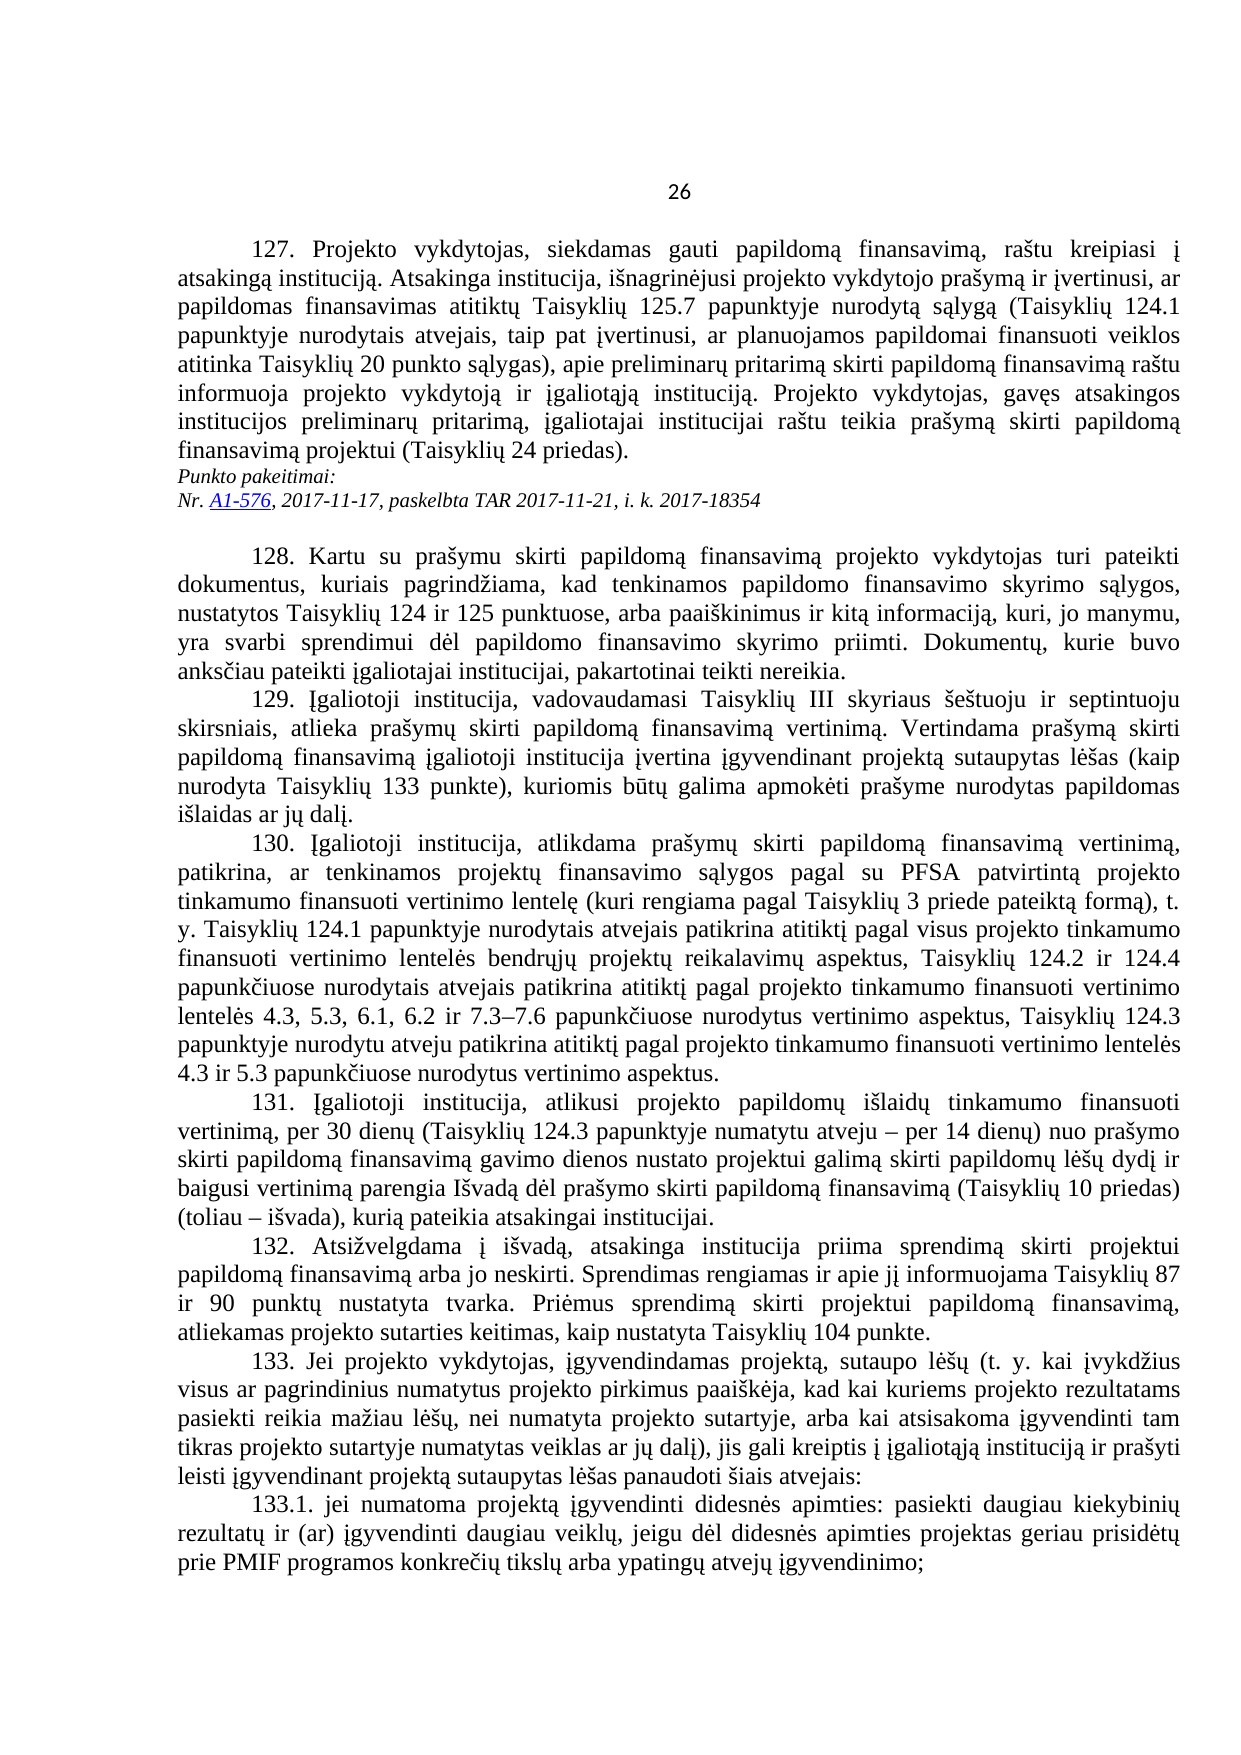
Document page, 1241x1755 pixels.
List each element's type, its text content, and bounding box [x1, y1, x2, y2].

text 133.1. jei numatoma projektą įgyvendinti didesnės apimties: pasiekti daugiau kiekybinių rezultatų ir (ar) įgyvendinti daugiau veiklų, jeigu dėl didesnės apimties projektas geriau prisidėtų prie PMIF programos konkrečių tikslų arba ypatingų atvejų įgyvendinimo; [177, 1489, 1181, 1576]
text Punkto pakeitimai: [177, 464, 1181, 488]
text 130. Įgaliotoji institucija, atlikdama prašymų skirti papildomą finansavimą vertinimą, patikrina, ar tenkinamos projektų finansavimo sąlygos pagal su PFSA patvirtintą projekto tinkamumo finansuoti vertinimo lentelę (kuri rengiama pagal Taisyklių 3 priede pateiktą formą), t. y. Taisyklių 124.1 papunktyje nurodytais atvejais patikrina atitiktį pagal visus projekto tinkamumo finansuoti vertinimo lentelės bendrųjų projektų reikalavimų aspektus, Taisyklių 124.2 ir 124.4 papunkčiuose nurodytais atvejais patikrina atitiktį pagal projekto tinkamumo finansuoti vertinimo lentelės 4.3, 5.3, 6.1, 6.2 ir 7.3–7.6 papunkčiuose nurodytus vertinimo aspektus, Taisyklių 124.3 papunktyje nurodytu atveju patikrina atitiktį pagal projekto tinkamumo finansuoti vertinimo lentelės 4.3 ir 5.3 papunkčiuose nurodytus vertinimo aspektus. [177, 828, 1181, 1087]
text 131. Įgaliotoji institucija, atlikusi projekto papildomų išlaidų tinkamumo finansuoti vertinimą, per 30 dienų (Taisyklių 124.3 papunktyje numatytu atveju – per 14 dienų) nuo prašymo skirti papildomą finansavimą gavimo dienos nustato projektui galimą skirti papildomų lėšų dydį ir baigusi vertinimą parengia Išvadą dėl prašymo skirti papildomą finansavimą (Taisyklių 10 priedas) (toliau – išvada), kurią pateikia atsakingai institucijai. [177, 1087, 1181, 1231]
text Nr. A1-576, 2017-11-17, paskelbta TAR 2017-11-21, i. k. 2017-18354 [177, 488, 1181, 512]
text 132. Atsižvelgdama į išvadą, atsakinga institucija priima sprendimą skirti projektui papildomą finansavimą arba jo neskirti. Sprendimas rengiamas ir apie jį informuojama Taisyklių 87 ir 90 punktų nustatyta tvarka. Priėmus sprendimą skirti projektui papildomą finansavimą, atliekamas projekto sutarties keitimas, kaip nustatyta Taisyklių 104 punkte. [177, 1231, 1181, 1346]
text 128. Kartu su prašymu skirti papildomą finansavimą projekto vykdytojas turi pateikti dokumentus, kuriais pagrindžiama, kad tenkinamos papildomo finansavimo skyrimo sąlygos, nustatytos Taisyklių 124 ir 125 punktuose, arba paaiškinimus ir kitą informaciją, kuri, jo manymu, yra svarbi sprendimui dėl papildomo finansavimo skyrimo priimti. Dokumentų, kurie buvo anksčiau pateikti įgaliotajai institucijai, pakartotinai teikti nereikia. [177, 541, 1181, 684]
text 127. Projekto vykdytojas, siekdamas gauti papildomą finansavimą, raštu kreipiasi į atsakingą instituciją. Atsakinga institucija, išnagrinėjusi projekto vykdytojo prašymą ir įvertinusi, ar papildomas finansavimas atitiktų Taisyklių 125.7 papunktyje nurodytą sąlygą (Taisyklių 124.1 papunktyje nurodytais atvejais, taip pat įvertinusi, ar planuojamos papildomai finansuoti veiklos atitinka Taisyklių 20 punkto sąlygas), apie preliminarų pritarimą skirti papildomą finansavimą raštu informuoja projekto vykdytoją ir įgaliotąją instituciją. Projekto vykdytojas, gavęs atsakingos institucijos preliminarų pritarimą, įgaliotajai institucijai raštu teikia prašymą skirti papildomą finansavimą projektui (Taisyklių 24 priedas). [177, 234, 1181, 464]
text 133. Jei projekto vykdytojas, įgyvendindamas projektą, sutaupo lėšų (t. y. kai įvykdžius visus ar pagrindinius numatytus projekto pirkimus paaiškėja, kad kai kuriems projekto rezultatams pasiekti reikia mažiau lėšų, nei numatyta projekto sutartyje, arba kai atsisakoma įgyvendinti tam tikras projekto sutartyje numatytas veiklas ar jų dalį), jis gali kreiptis į įgaliotąją instituciją ir prašyti leisti įgyvendinant projektą sutaupytas lėšas panaudoti šiais atvejais: [177, 1346, 1181, 1489]
text 129. Įgaliotoji institucija, vadovaudamasi Taisyklių III skyriaus šeštuoju ir septintuoju skirsniais, atlieka prašymų skirti papildomą finansavimą vertinimą. Vertindama prašymą skirti papildomą finansavimą įgaliotoji institucija įvertina įgyvendinant projektą sutaupytas lėšas (kaip nurodyta Taisyklių 133 punkte), kuriomis būtų galima apmokėti prašyme nurodytas papildomas išlaidas ar jų dalį. [177, 684, 1181, 828]
